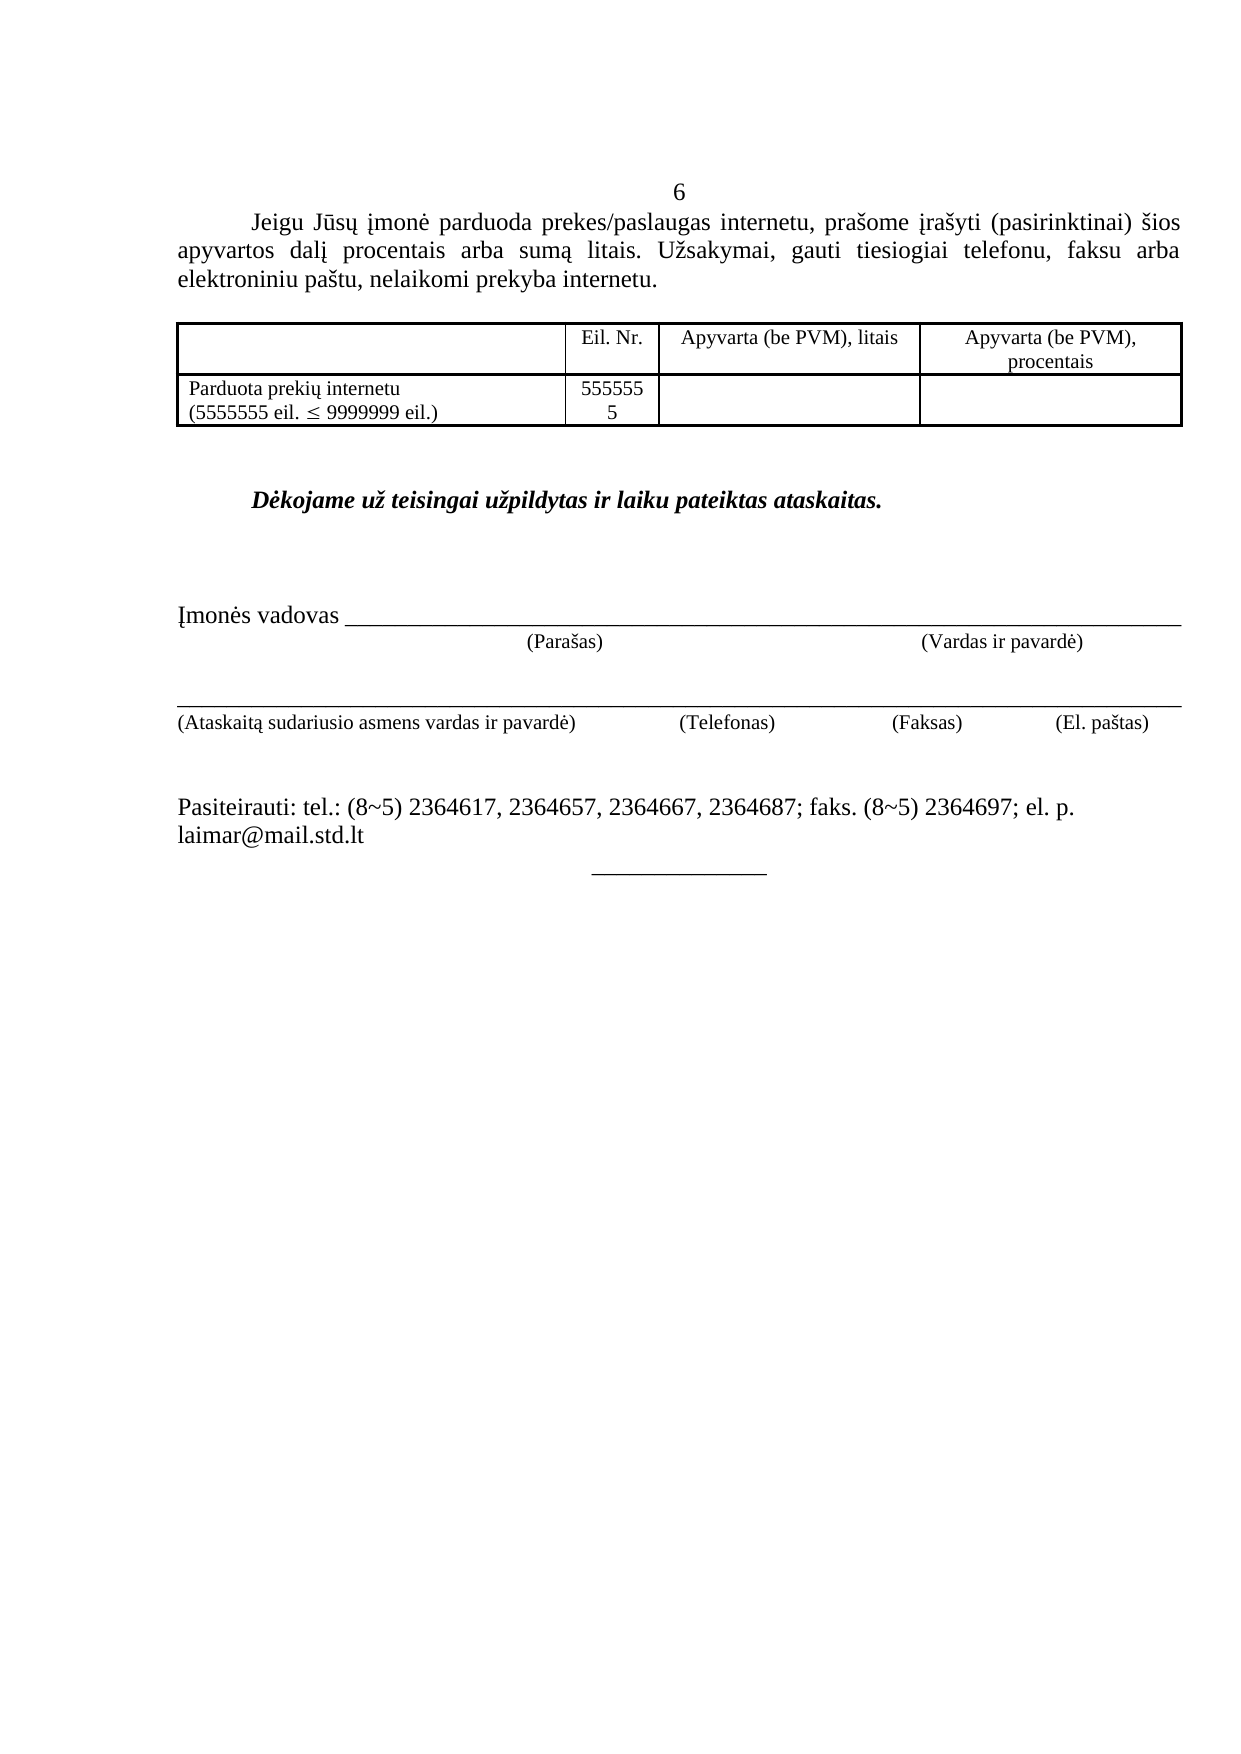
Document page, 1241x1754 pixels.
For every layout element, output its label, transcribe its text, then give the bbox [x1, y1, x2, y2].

text (Parašas) (Vardas ir pavardė) [177, 628, 1181, 653]
table_header Apyvarta (be PVM), litais [660, 325, 919, 373]
table_header Eil. Nr. [566, 325, 658, 373]
table_header [179, 325, 565, 373]
text Dėkojame už teisingai užpildytas ir laiku pateiktas ataskaitas. [177, 485, 1181, 513]
text (Ataskaitą sudariusio asmens vardas ir pavardė) (Telefonas) (Faksas) (El. paštas) [177, 710, 1181, 734]
text Įmonės vadovas [177, 600, 1181, 628]
text Pasiteirauti: tel.: (8~5) 2364617, 2364657, 2364667, 2364687; faks. (8~5) 2364697; el. p. [177, 792, 1181, 820]
table_cell Parduota prekių internetu (5555555 eil.  9999999 eil.) [179, 376, 565, 424]
text ______________ [177, 849, 1181, 878]
table_header Apyvarta (be PVM), procentais [921, 325, 1180, 373]
table_cell [921, 376, 1180, 424]
text laimar@mail.std.lt [177, 820, 1181, 849]
text Jeigu Jūsų įmonė parduoda prekes/paslaugas internetu, prašome įrašyti (pasirinktinai) šios apyvartos dalį procentais arba sumą litais. Užsakymai, gauti tiesiogiai telefonu, faksu arba elektroniniu paštu, nelaikomi prekyba internetu. [177, 207, 1181, 293]
table_cell 5555555 [566, 376, 658, 424]
table_cell [660, 376, 919, 424]
